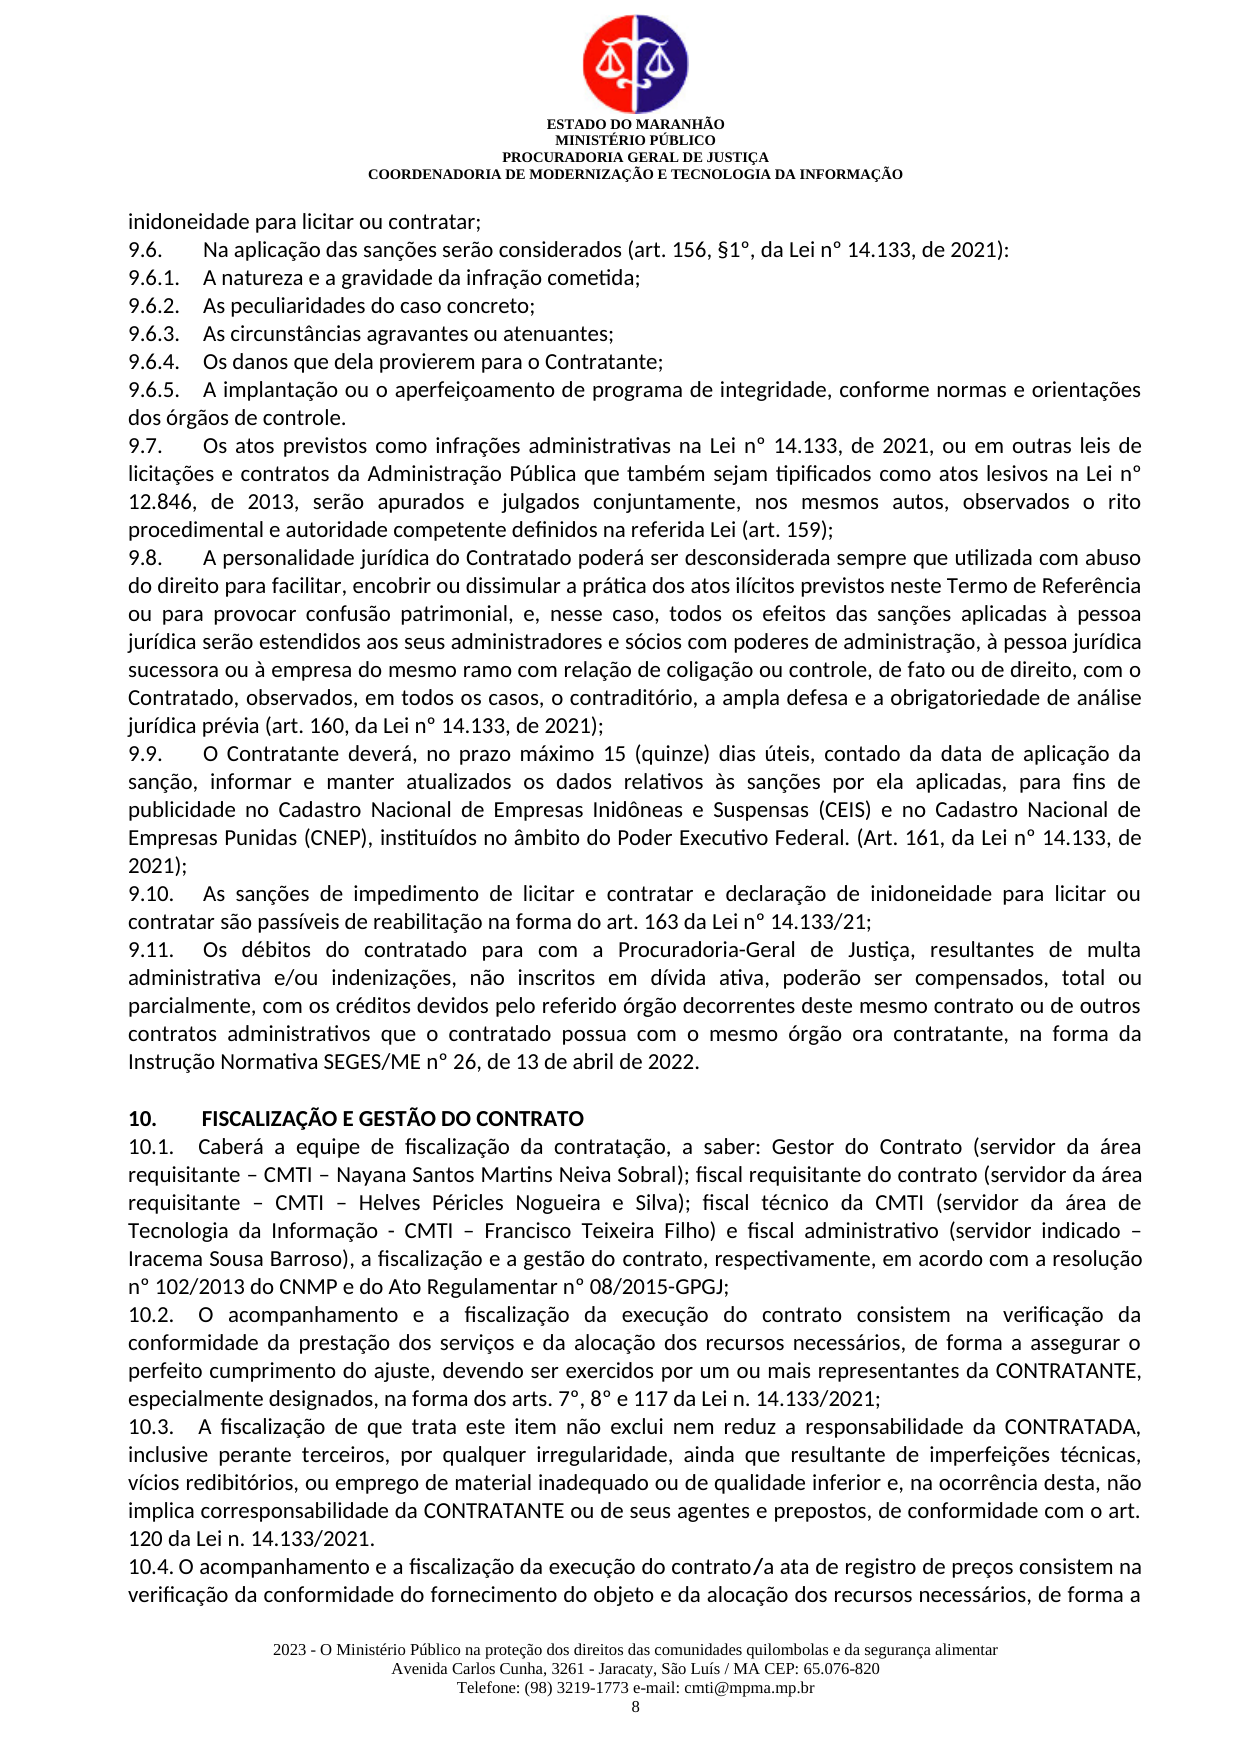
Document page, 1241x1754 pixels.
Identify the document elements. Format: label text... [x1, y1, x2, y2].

list As peculiaridades do caso concreto; [128, 291, 1143, 319]
list A implantação ou o aperfeiçoamento de programa de integridade, conforme normas e orientações dos órgãos de controle. [128, 375, 1143, 431]
list Os danos que dela provierem para o Contratante; [128, 347, 1143, 375]
list Na aplicação das sanções serão considerados (art. 156, §1º, da Lei nº 14.133, de 2021): [128, 235, 1143, 263]
list A personalidade jurídica do Contratado poderá ser desconsiderada sempre que utilizada com abuso do direito para facilitar, encobrir ou dissimular a prática dos atos ilícitos previstos neste Termo de Referência ou para provocar confusão patrimonial, e, nesse caso, todos os efeitos das sanções aplicadas à pessoa jurídica serão estendidos aos seus administradores e sócios com poderes de administração, à pessoa jurídica sucessora ou à empresa do mesmo ramo com relação de coligação ou controle, de fato ou de direito, com o Contratado, observados, em todos os casos, o contraditório, a ampla defesa e a obrigatoriedade de análise jurídica prévia (art. 160, da Lei nº 14.133, de 2021); [128, 543, 1143, 739]
list As sanções de impedimento de licitar e contratar e declaração de inidoneidade para licitar ou contratar são passíveis de reabilitação na forma do art. 163 da Lei nº 14.133/21; [128, 879, 1143, 935]
list Os débitos do contratado para com a Procuradoria-Geral de Justiça, resultantes de multa administrativa e/ou indenizações, não inscritos em dívida ativa, poderão ser compensados, total ou parcialmente, com os créditos devidos pelo referido órgão decorrentes deste mesmo contrato ou de outros contratos administrativos que o contratado possua com o mesmo órgão ora contratante, na forma da Instrução Normativa SEGES/ME nº 26, de 13 de abril de 2022. [128, 935, 1143, 1075]
list A natureza e a gravidade da infração cometida; [128, 263, 1143, 291]
list A fiscalização de que trata este item não exclui nem reduz a responsabilidade da CONTRATADA, inclusive perante terceiros, por qualquer irregularidade, ainda que resultante de imperfeições técnicas, vícios redibitórios, ou emprego de material inadequado ou de qualidade inferior e, na ocorrência desta, não implica corresponsabilidade da CONTRATANTE ou de seus agentes e prepostos, de conformidade com o art. 120 da Lei n. 14.133/2021. [128, 1412, 1143, 1552]
list O acompanhamento e a fiscalização da execução do contrato/a ata de registro de preços consistem na verificação da conformidade do fornecimento do objeto e da alocação dos recursos necessários, de forma a [128, 1552, 1143, 1608]
picture [582, 14, 689, 114]
list As circunstâncias agravantes ou atenuantes; [128, 319, 1143, 347]
list O Contratante deverá, no prazo máximo 15 (quinze) dias úteis, contado da data de aplicação da sanção, informar e manter atualizados os dados relativos às sanções por ela aplicadas, para fins de publicidade no Cadastro Nacional de Empresas Inidôneas e Suspensas (CEIS) e no Cadastro Nacional de Empresas Punidas (CNEP), instituídos no âmbito do Poder Executivo Federal. (Art. 161, da Lei nº 14.133, de 2021); [128, 739, 1143, 879]
list FISCALIZAÇÃO E GESTÃO DO CONTRATO [128, 1104, 1143, 1132]
list Os atos previstos como infrações administrativas na Lei nº 14.133, de 2021, ou em outras leis de licitações e contratos da Administração Pública que também sejam tipificados como atos lesivos na Lei nº 12.846, de 2013, serão apurados e julgados conjuntamente, nos mesmos autos, observados o rito procedimental e autoridade competente definidos na referida Lei (art. 159); [128, 431, 1143, 543]
list inidoneidade para licitar ou contratar; [128, 207, 1143, 235]
list O acompanhamento e a fiscalização da execução do contrato consistem na verificação da conformidade da prestação dos serviços e da alocação dos recursos necessários, de forma a assegurar o perfeito cumprimento do ajuste, devendo ser exercidos por um ou mais representantes da CONTRATANTE, especialmente designados, na forma dos arts. 7º, 8º e 117 da Lei n. 14.133/2021; [128, 1300, 1143, 1412]
list Caberá a equipe de fiscalização da contratação, a saber: Gestor do Contrato (servidor da área requisitante – CMTI – Nayana Santos Martins Neiva Sobral); fiscal requisitante do contrato (servidor da área requisitante – CMTI – Helves Péricles Nogueira e Silva); fiscal técnico da CMTI (servidor da área de Tecnologia da Informação - CMTI – Francisco Teixeira Filho) e fiscal administrativo (servidor indicado – Iracema Sousa Barroso), a fiscalização e a gestão do contrato, respectivamente, em acordo com a resolução nº 102/2013 do CNMP e do Ato Regulamentar nº 08/2015-GPGJ; [128, 1132, 1143, 1300]
